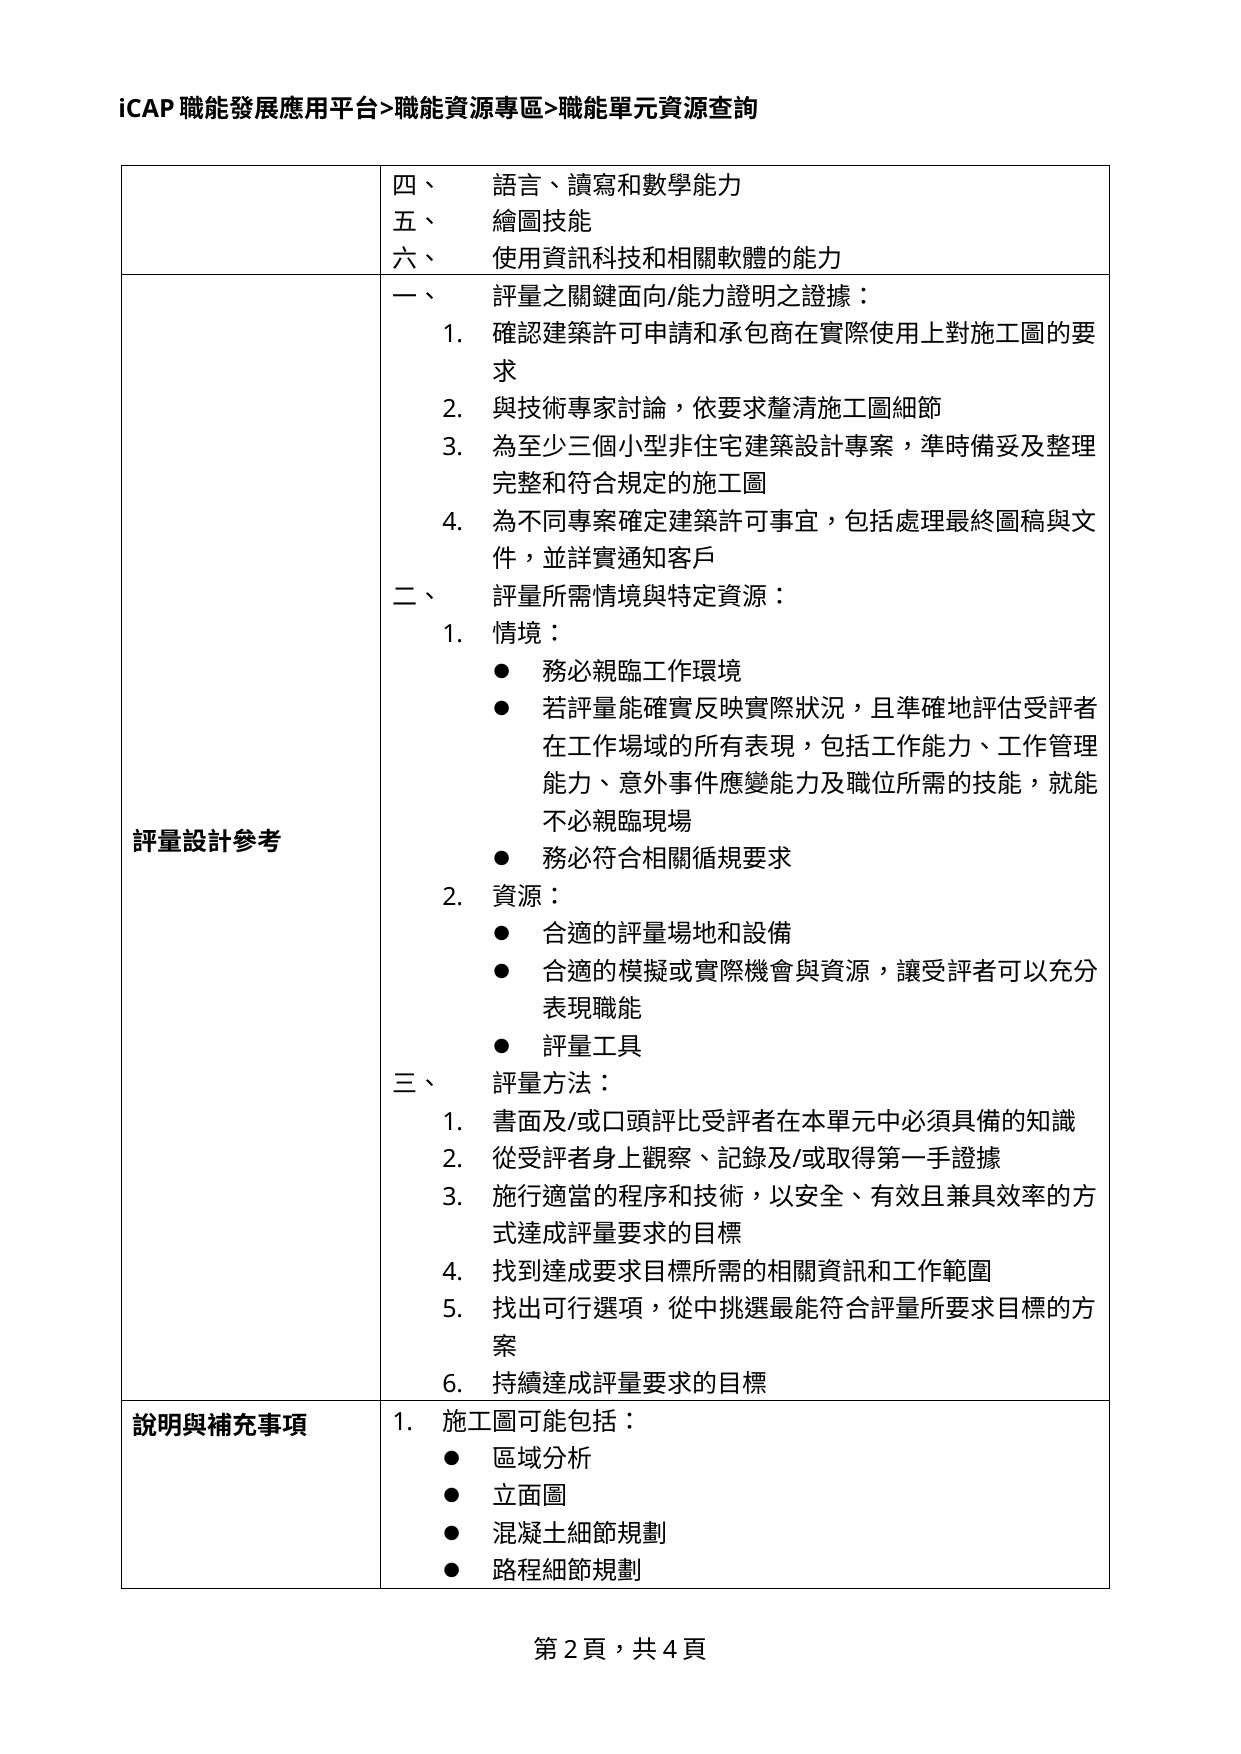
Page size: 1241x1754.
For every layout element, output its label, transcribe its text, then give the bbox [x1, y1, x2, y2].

table_cell 評量設計參考 [122, 275, 380, 1400]
table_cell [122, 166, 380, 274]
table_cell 說明與補充事項 [122, 1401, 380, 1588]
table_cell 施工圖可能包括： 區域分析 立面圖 混凝土細節規劃 路程細節規劃 鄰近建築物的位置 各種平面圖： 天花板 地板面材 樓層 地基 照明 服務 基地 投影圖 房間細部規劃 剖面圖 2D及3D繪圖與素描 小型商業與工業建築設計專案： 包括建築法規所涵蓋的所有商業與工業建築設計專案，營建A類建築物除外 建築可能為： 工廠 汽車旅館 辦公大樓 餐廳 零售商店與服務站 倉庫 相關人員可能包括： 施工承包商和分包商 以下單位代表： 地方議會部門 國家或在地政府部門 專案地點所屬國家的監管主管機關 循規要求可能包括： 國家標準，包括繪圖標準 國家建築法規 法條、規定與條例 技術專家可能包括： 施工承包商 景觀設計師 服務承包商 結構技師 測量師 施工圖可能需檢查 精確度 完整度 是否符合相關規定，包括建築許可規範 呈現的一致性 交互參照 標題與參考號 版本控制 申請建築許可的文件規定可能包括： 合約行政文件 各方面報告，例如： 使用權 保存事宜 能源評比 消防安全 土壤分析 作業計畫： 拆除 裁切與填充 開挖 風險評估 施工圖 [381, 1401, 1109, 1588]
table_cell 行政與管理能力 分析與解決問題的能力 與客戶和建築許可程序其他人員互動的人際技巧 語言、讀寫和數學能力 繪圖技能 使用資訊科技和相關軟體的能力 [381, 166, 1109, 274]
table_cell 評量之關鍵面向/能力證明之證據： 確認建築許可申請和承包商在實際使用上對施工圖的要求 與技術專家討論，依要求釐清施工圖細節 為至少三個小型非住宅建築設計專案，準時備妥及整理完整和符合規定的施工圖 為不同專案確定建築許可事宜，包括處理最終圖稿與文件，並詳實通知客戶 評量所需情境與特定資源： 情境： 務必親臨工作環境 若評量能確實反映實際狀況，且準確地評估受評者在工作場域的所有表現，包括工作能力、工作管理能力、意外事件應變能力及職位所需的技能，就能不必親臨現場 務必符合相關循規要求 資源： 合適的評量場地和設備 合適的模擬或實際機會與資源，讓受評者可以充分表現職能 評量工具 評量方法： 書面及/或口頭評比受評者在本單元中必須具備的知識 從受評者身上觀察、記錄及/或取得第一手證據 施行適當的程序和技術，以安全、有效且兼具效率的方式達成評量要求的目標 找到達成要求目標所需的相關資訊和工作範圍 找出可行選項，從中挑選最能符合評量所要求目標的方案 持續達成評量要求的目標 [381, 275, 1109, 1400]
